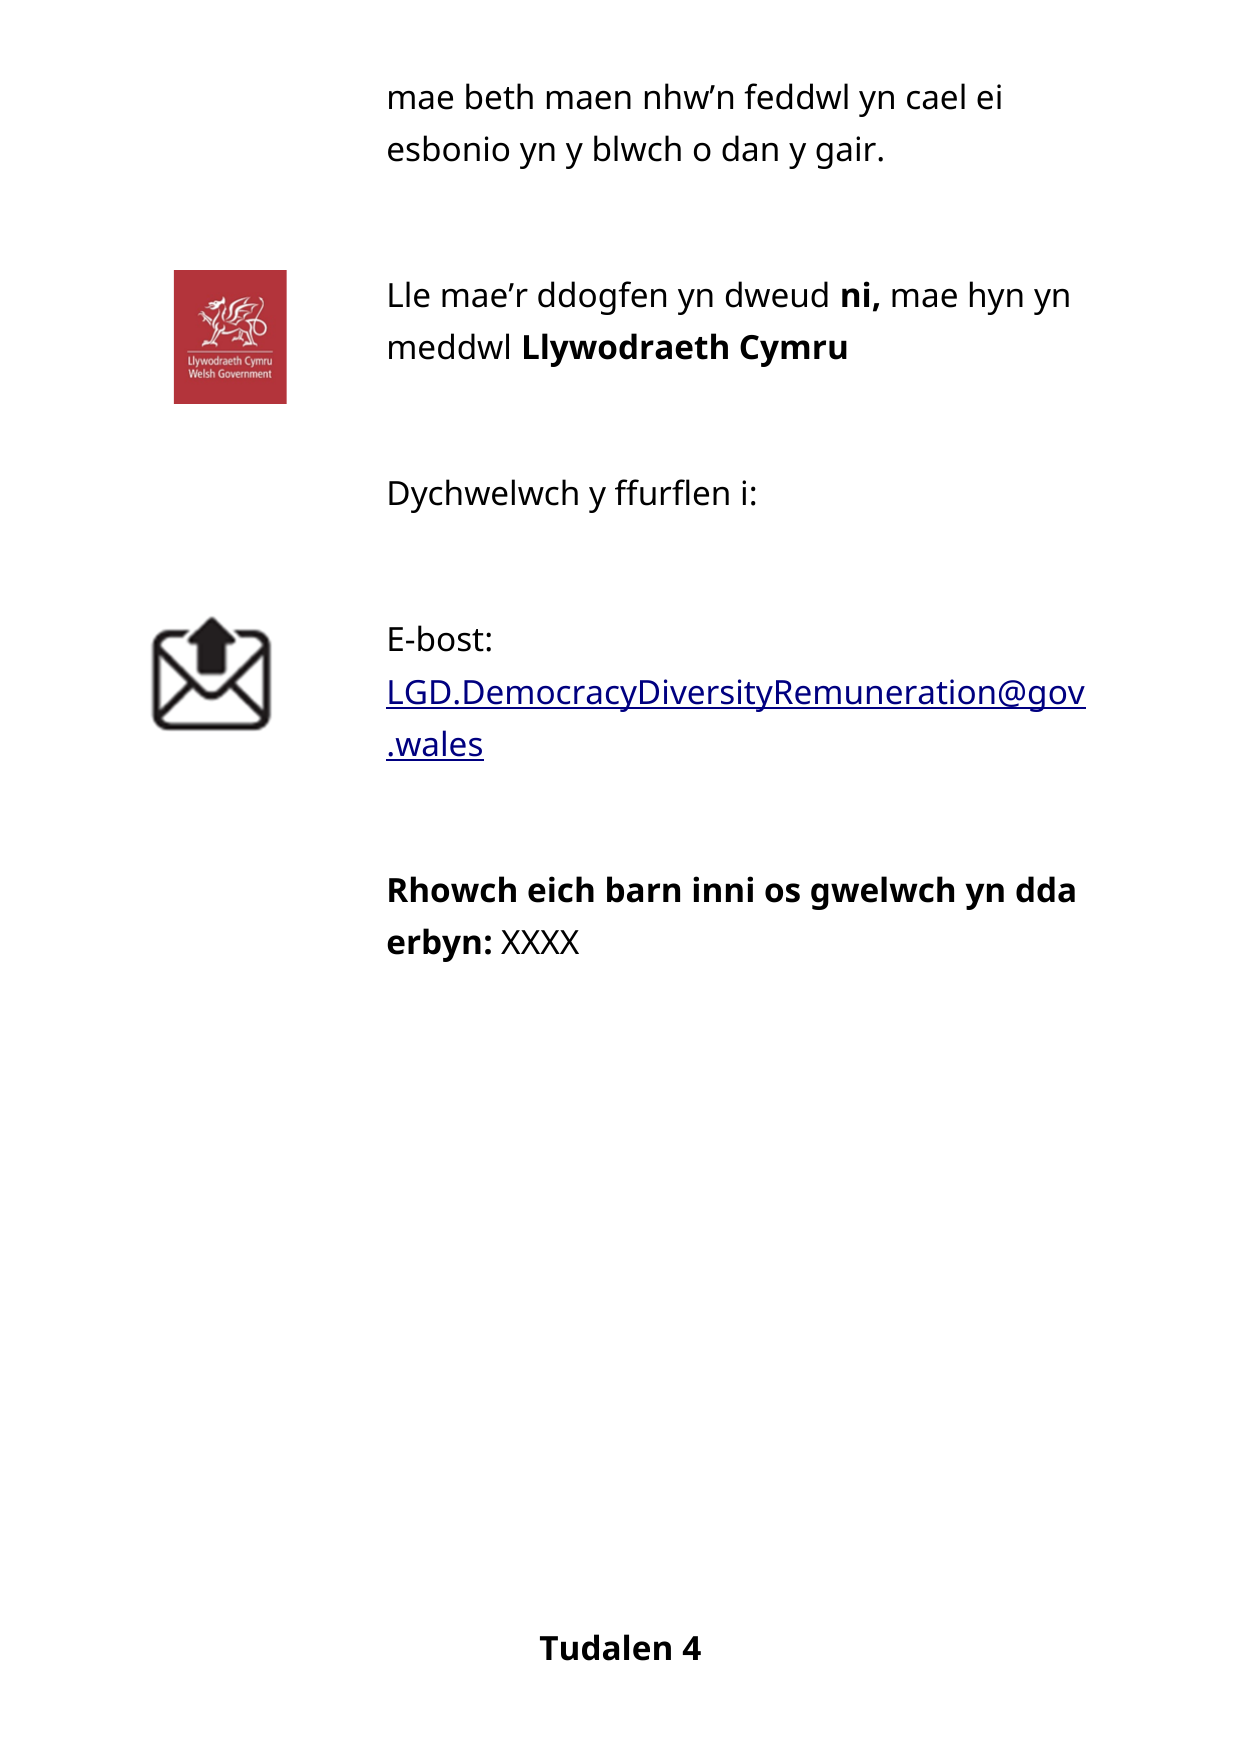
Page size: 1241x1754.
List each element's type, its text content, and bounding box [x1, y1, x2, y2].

text E-bost: LGD.DemocracyDiversityRemuneration@gov.wales [386, 616, 1090, 766]
text Dychwelwch y ffurflen i: [386, 470, 1090, 516]
text Rhowch eich barn inni os gwelwch yn dda erbyn: XXXX [386, 867, 1090, 964]
text mae beth maen nhw’n feddwl yn cael ei esbonio yn y blwch o dan y gair. [386, 74, 1090, 171]
text Lle mae’r ddogfen yn dweud ni, mae hyn yn meddwl Llywodraeth Cymru [386, 272, 1090, 369]
